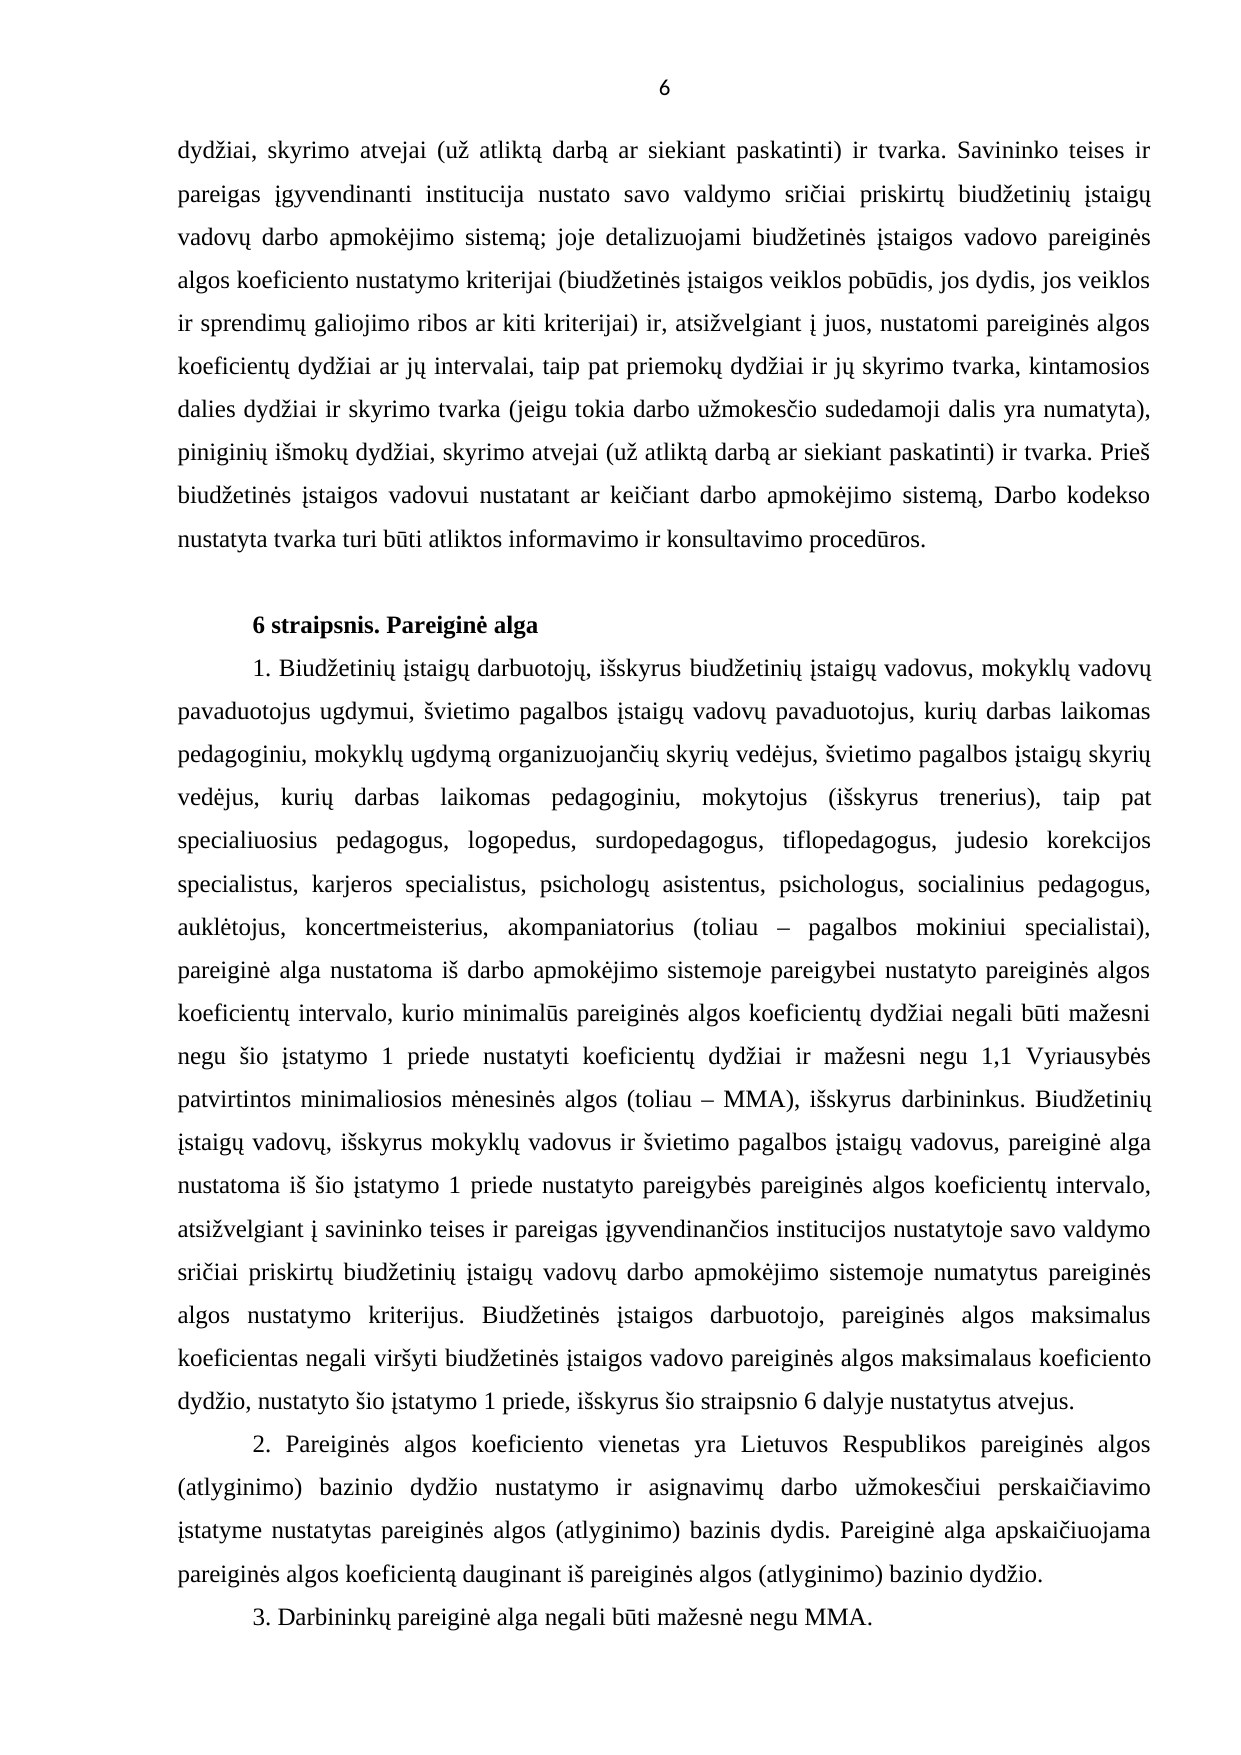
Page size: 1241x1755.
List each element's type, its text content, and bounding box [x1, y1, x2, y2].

text dydžiai, skyrimo atvejai (už atliktą darbą ar siekiant paskatinti) ir tvarka. Savininko teises ir pareigas įgyvendinanti institucija nustato savo valdymo sričiai priskirtų biudžetinių įstaigų vadovų darbo apmokėjimo sistemą; joje detalizuojami biudžetinės įstaigos vadovo pareiginės algos koeficiento nustatymo kriterijai (biudžetinės įstaigos veiklos pobūdis, jos dydis, jos veiklos ir sprendimų galiojimo ribos ar kiti kriterijai) ir, atsižvelgiant į juos, nustatomi pareiginės algos koeficientų dydžiai ar jų intervalai, taip pat priemokų dydžiai ir jų skyrimo tvarka, kintamosios dalies dydžiai ir skyrimo tvarka (jeigu tokia darbo užmokesčio sudedamoji dalis yra numatyta), piniginių išmokų dydžiai, skyrimo atvejai (už atliktą darbą ar siekiant paskatinti) ir tvarka. Prieš biudžetinės įstaigos vadovui nustatant ar keičiant darbo apmokėjimo sistemą, Darbo kodekso nustatyta tvarka turi būti atliktos informavimo ir konsultavimo procedūros. [177, 136, 1152, 552]
text 2. Pareiginės algos koeficiento vienetas yra Lietuvos Respublikos pareiginės algos (atlyginimo) bazinio dydžio nustatymo ir asignavimų darbo užmokesčiui perskaičiavimo įstatyme nustatytas pareiginės algos (atlyginimo) bazinis dydis. Pareiginė alga apskaičiuojama pareiginės algos koeficientą dauginant iš pareiginės algos (atlyginimo) bazinio dydžio. [177, 1429, 1152, 1587]
text 3. Darbininkų pareiginė alga negali būti mažesnė negu MMA. [177, 1602, 1152, 1631]
text 6 straipsnis. Pareiginė alga [177, 610, 1152, 639]
text 1. Biudžetinių įstaigų darbuotojų, išskyrus biudžetinių įstaigų vadovus, mokyklų vadovų pavaduotojus ugdymui, švietimo pagalbos įstaigų vadovų pavaduotojus, kurių darbas laikomas pedagoginiu, mokyklų ugdymą organizuojančių skyrių vedėjus, švietimo pagalbos įstaigų skyrių vedėjus, kurių darbas laikomas pedagoginiu, mokytojus (išskyrus trenerius), taip pat specialiuosius pedagogus, logopedus, surdopedagogus, tiflopedagogus, judesio korekcijos specialistus, karjeros specialistus, psichologų asistentus, psichologus, socialinius pedagogus, auklėtojus, koncertmeisterius, akompaniatorius (toliau – pagalbos mokiniui specialistai), pareiginė alga nustatoma iš darbo apmokėjimo sistemoje pareigybei nustatyto pareiginės algos koeficientų intervalo, kurio minimalūs pareiginės algos koeficientų dydžiai negali būti mažesni negu šio įstatymo 1 priede nustatyti koeficientų dydžiai ir mažesni negu 1,1 Vyriausybės patvirtintos minimaliosios mėnesinės algos (toliau – MMA), išskyrus darbininkus. Biudžetinių įstaigų vadovų, išskyrus mokyklų vadovus ir švietimo pagalbos įstaigų vadovus, pareiginė alga nustatoma iš šio įstatymo 1 priede nustatyto pareigybės pareiginės algos koeficientų intervalo, atsižvelgiant į savininko teises ir pareigas įgyvendinančios institucijos nustatytoje savo valdymo sričiai priskirtų biudžetinių įstaigų vadovų darbo apmokėjimo sistemoje numatytus pareiginės algos nustatymo kriterijus. Biudžetinės įstaigos darbuotojo, pareiginės algos maksimalus koeficientas negali viršyti biudžetinės įstaigos vadovo pareiginės algos maksimalaus koeficiento dydžio, nustatyto šio įstatymo 1 priede, išskyrus šio straipsnio 6 dalyje nustatytus atvejus. [177, 653, 1152, 1415]
